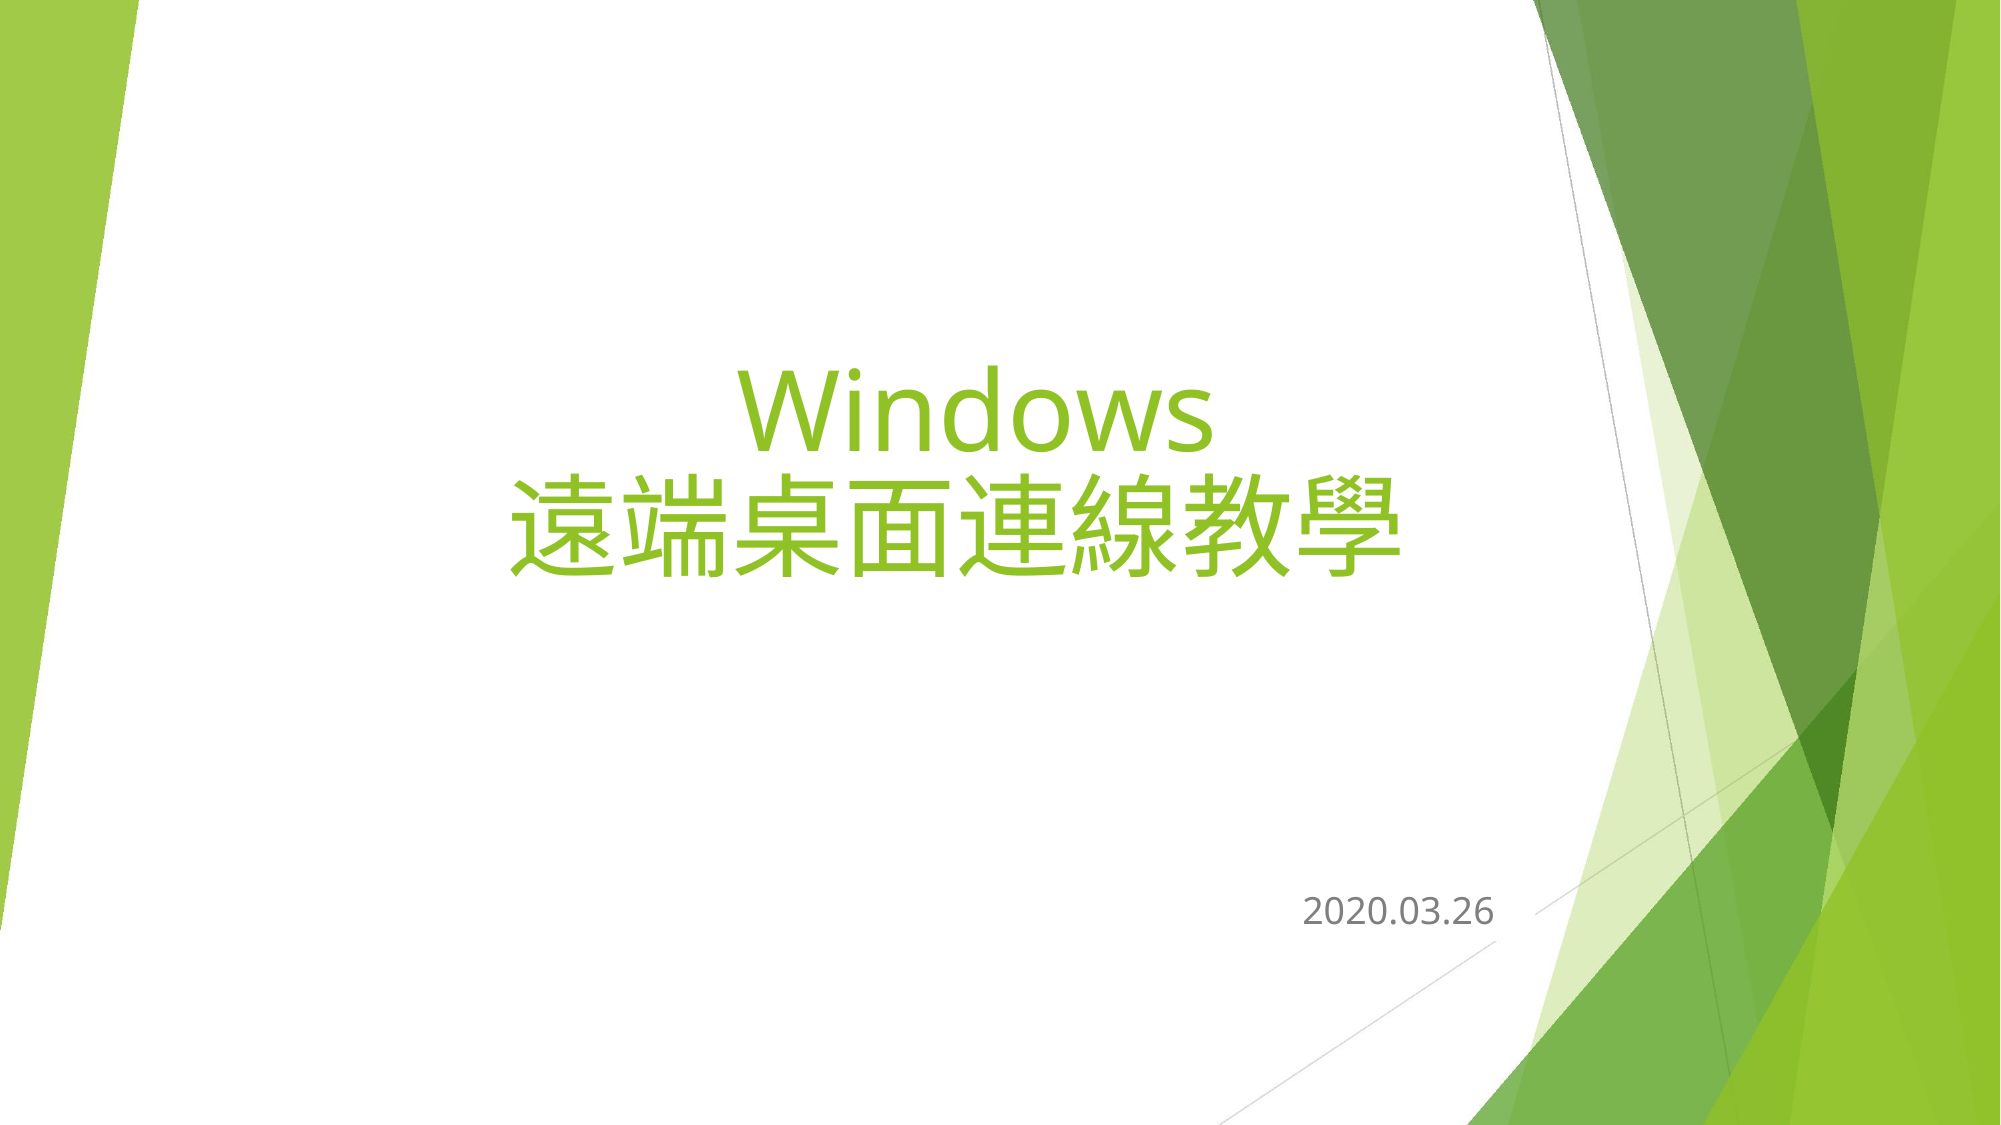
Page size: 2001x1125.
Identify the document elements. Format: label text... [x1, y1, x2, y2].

text 遠端桌面連線教學 [506, 475, 1557, 592]
picture [0, 0, 2001, 1125]
text 2020.03.26 [1302, 893, 1526, 932]
text Windows [736, 358, 1557, 475]
